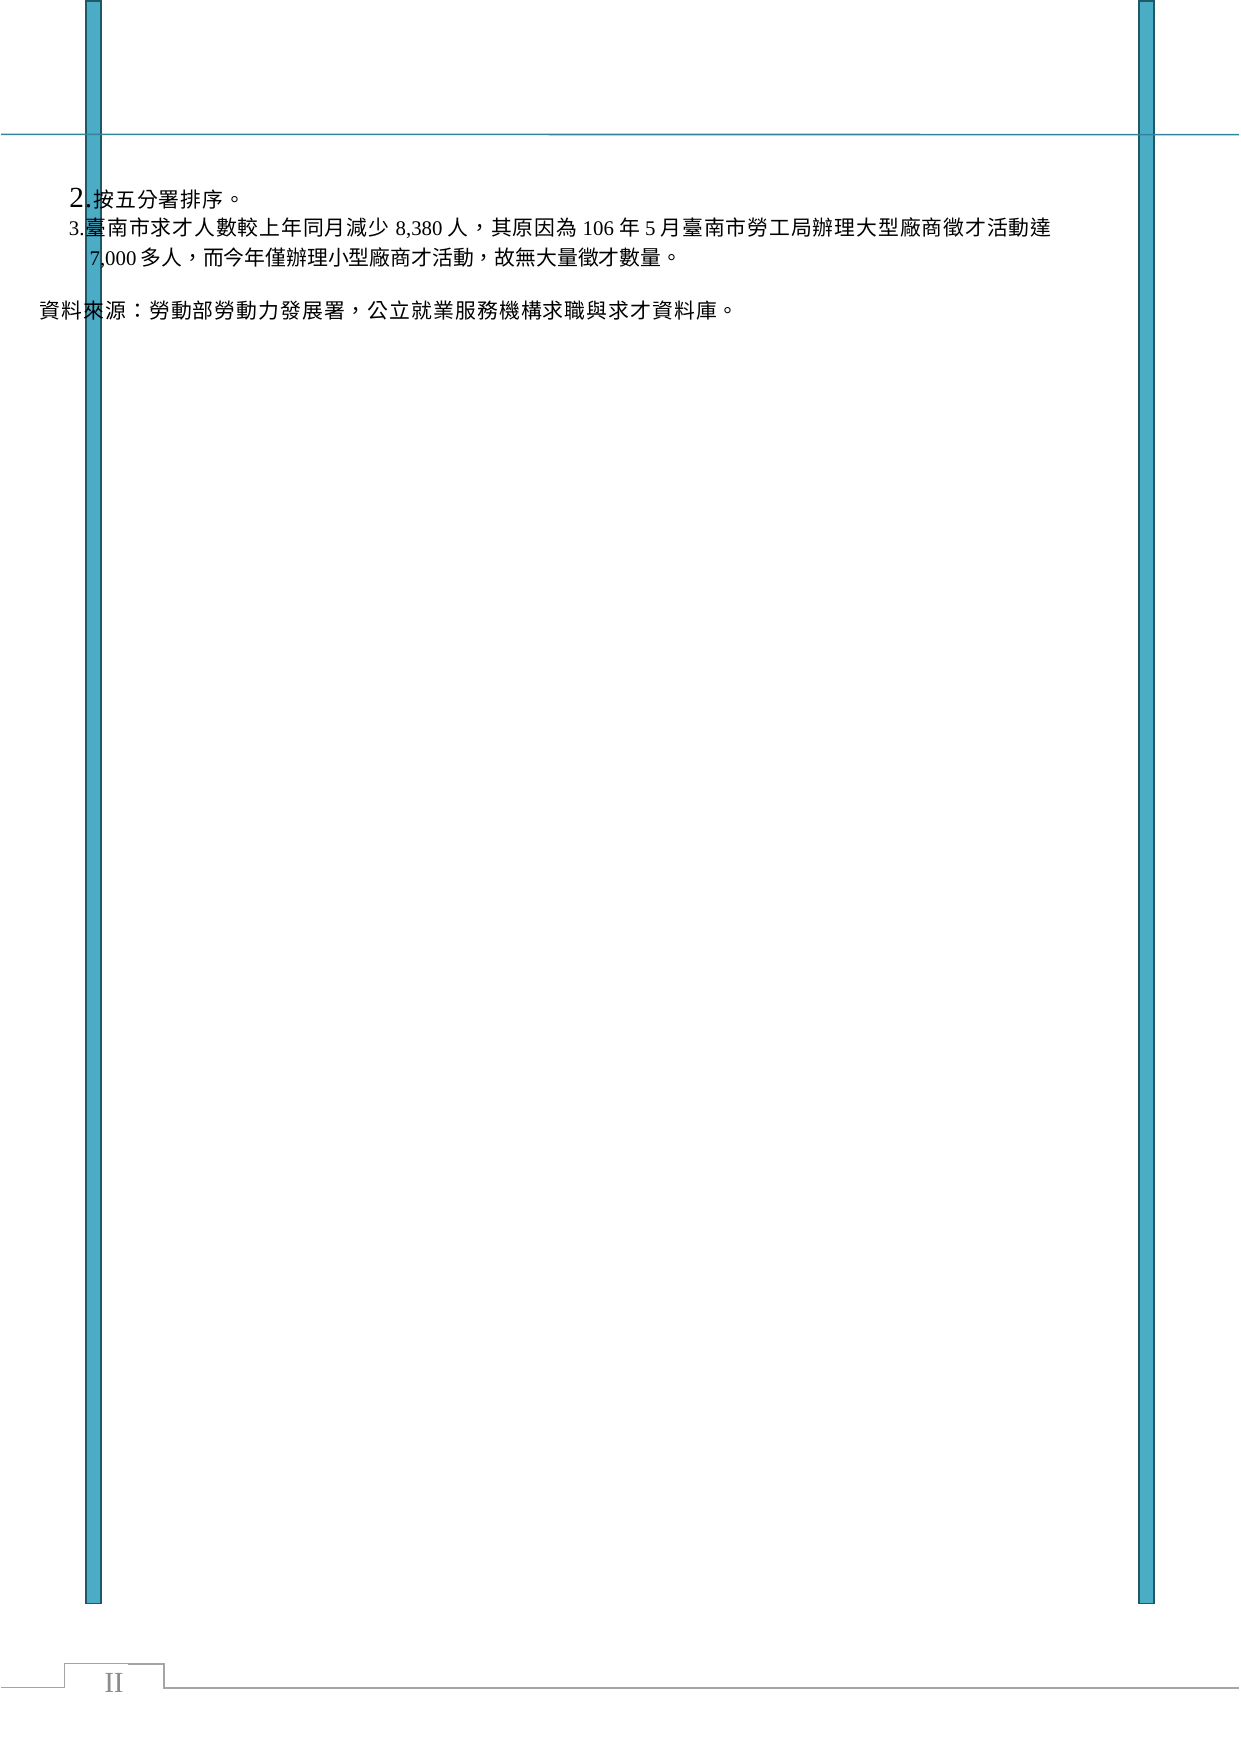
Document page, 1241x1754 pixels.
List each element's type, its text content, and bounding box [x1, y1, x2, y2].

text 3.臺南市求才人數較上年同月減少8,380人，其原因為106年5月臺南市勞工局辦理大型廠商徵才活動達7,000多人，而今年僅辦理小型廠商才活動，故無大量徵才數量。 [69, 211, 1053, 271]
text 資料來源：勞動部勞動力發展署，公立就業服務機構求職與求才資料庫。 [39, 284, 1053, 323]
text 2.按五分署排序。 [69, 172, 1053, 211]
